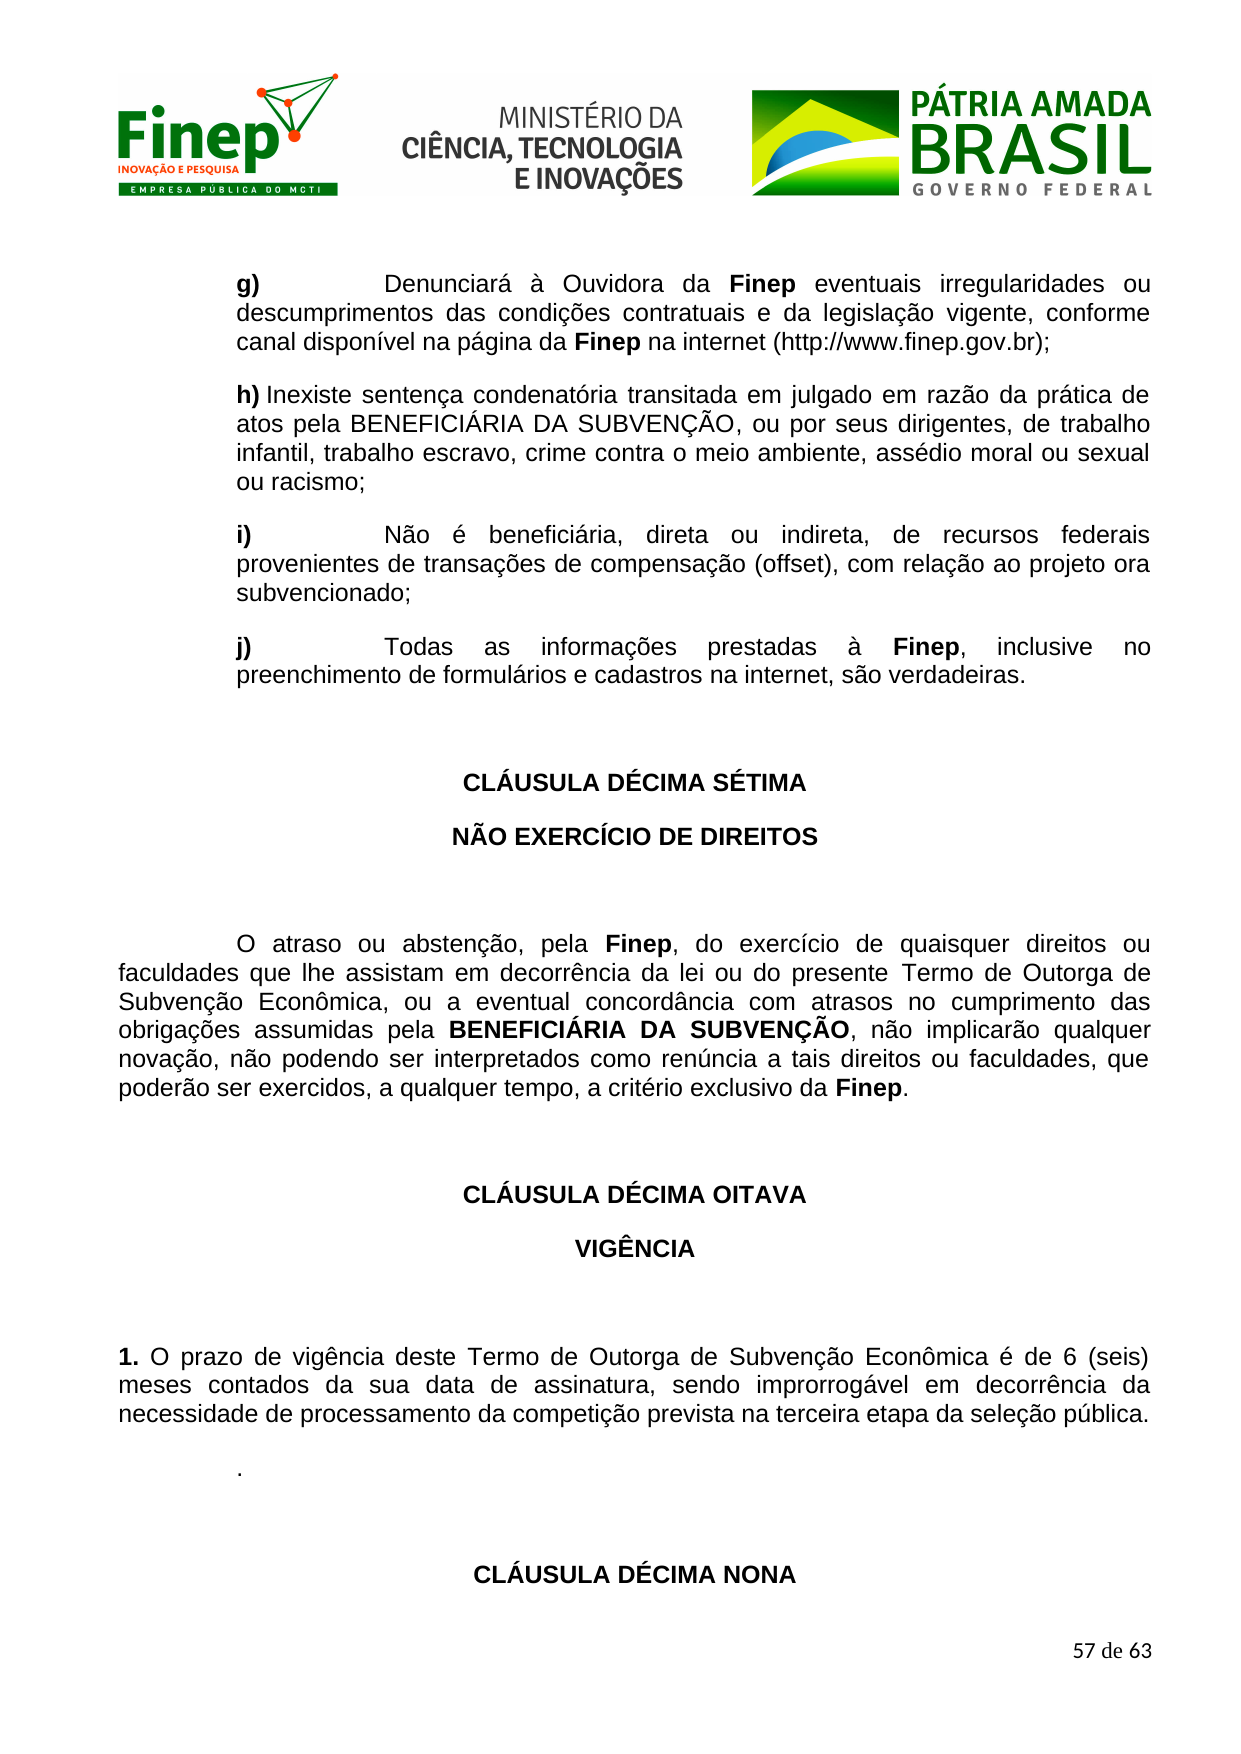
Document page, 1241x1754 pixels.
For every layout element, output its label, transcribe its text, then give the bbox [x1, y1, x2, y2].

text NÃO EXERCÍCIO DE DIREITOS [118, 822, 1152, 851]
text CLÁUSULA DÉCIMA NONA [118, 1561, 1152, 1589]
text CLÁUSULA DÉCIMA SÉTIMA [118, 768, 1152, 797]
text VIGÊNCIA [118, 1234, 1152, 1263]
list Todas as informações prestadas à Finep, inclusive no preenchimento de formulários e cadastros na internet, são verdadeiras. [236, 632, 1152, 689]
list Não é beneficiária, direta ou indireta, de recursos federais provenientes de transações de compensação (offset), com relação ao projeto ora subvencionado; [236, 521, 1152, 607]
list Denunciará à Ouvidora da Finep eventuais irregularidades ou descumprimentos das condições contratuais e da legislação vigente, conforme canal disponível na página da Finep na internet (http://www.finep.gov.br); [236, 269, 1152, 356]
text 1. O prazo de vigência deste Termo de Outorga de Subvenção Econômica é de 6 (seis) meses contados da sua data de assinatura, sendo improrrogável em decorrência da necessidade de processamento da competição prevista na terceira etapa da seleção pública. [118, 1342, 1152, 1428]
text . [118, 1453, 1152, 1482]
list Inexiste sentença condenatória transitada em julgado em razão da prática de atos pela BENEFICIÁRIA DA SUBVENÇÃO, ou por seus dirigentes, de trabalho infantil, trabalho escravo, crime contra o meio ambiente, assédio moral ou sexual ou racismo; [236, 381, 1152, 496]
text O atraso ou abstenção, pela Finep, do exercício de quaisquer direitos ou faculdades que lhe assistam em decorrência da lei ou do presente Termo de Outorga de Subvenção Econômica, ou a eventual concordância com atrasos no cumprimento das obrigações assumidas pela BENEFICIÁRIA DA SUBVENÇÃO, não implicarão qualquer novação, não podendo ser interpretados como renúncia a tais direitos ou faculdades, que poderão ser exercidos, a qualquer tempo, a critério exclusivo da Finep. [118, 929, 1152, 1102]
text CLÁUSULA DÉCIMA OITAVA [118, 1181, 1152, 1209]
